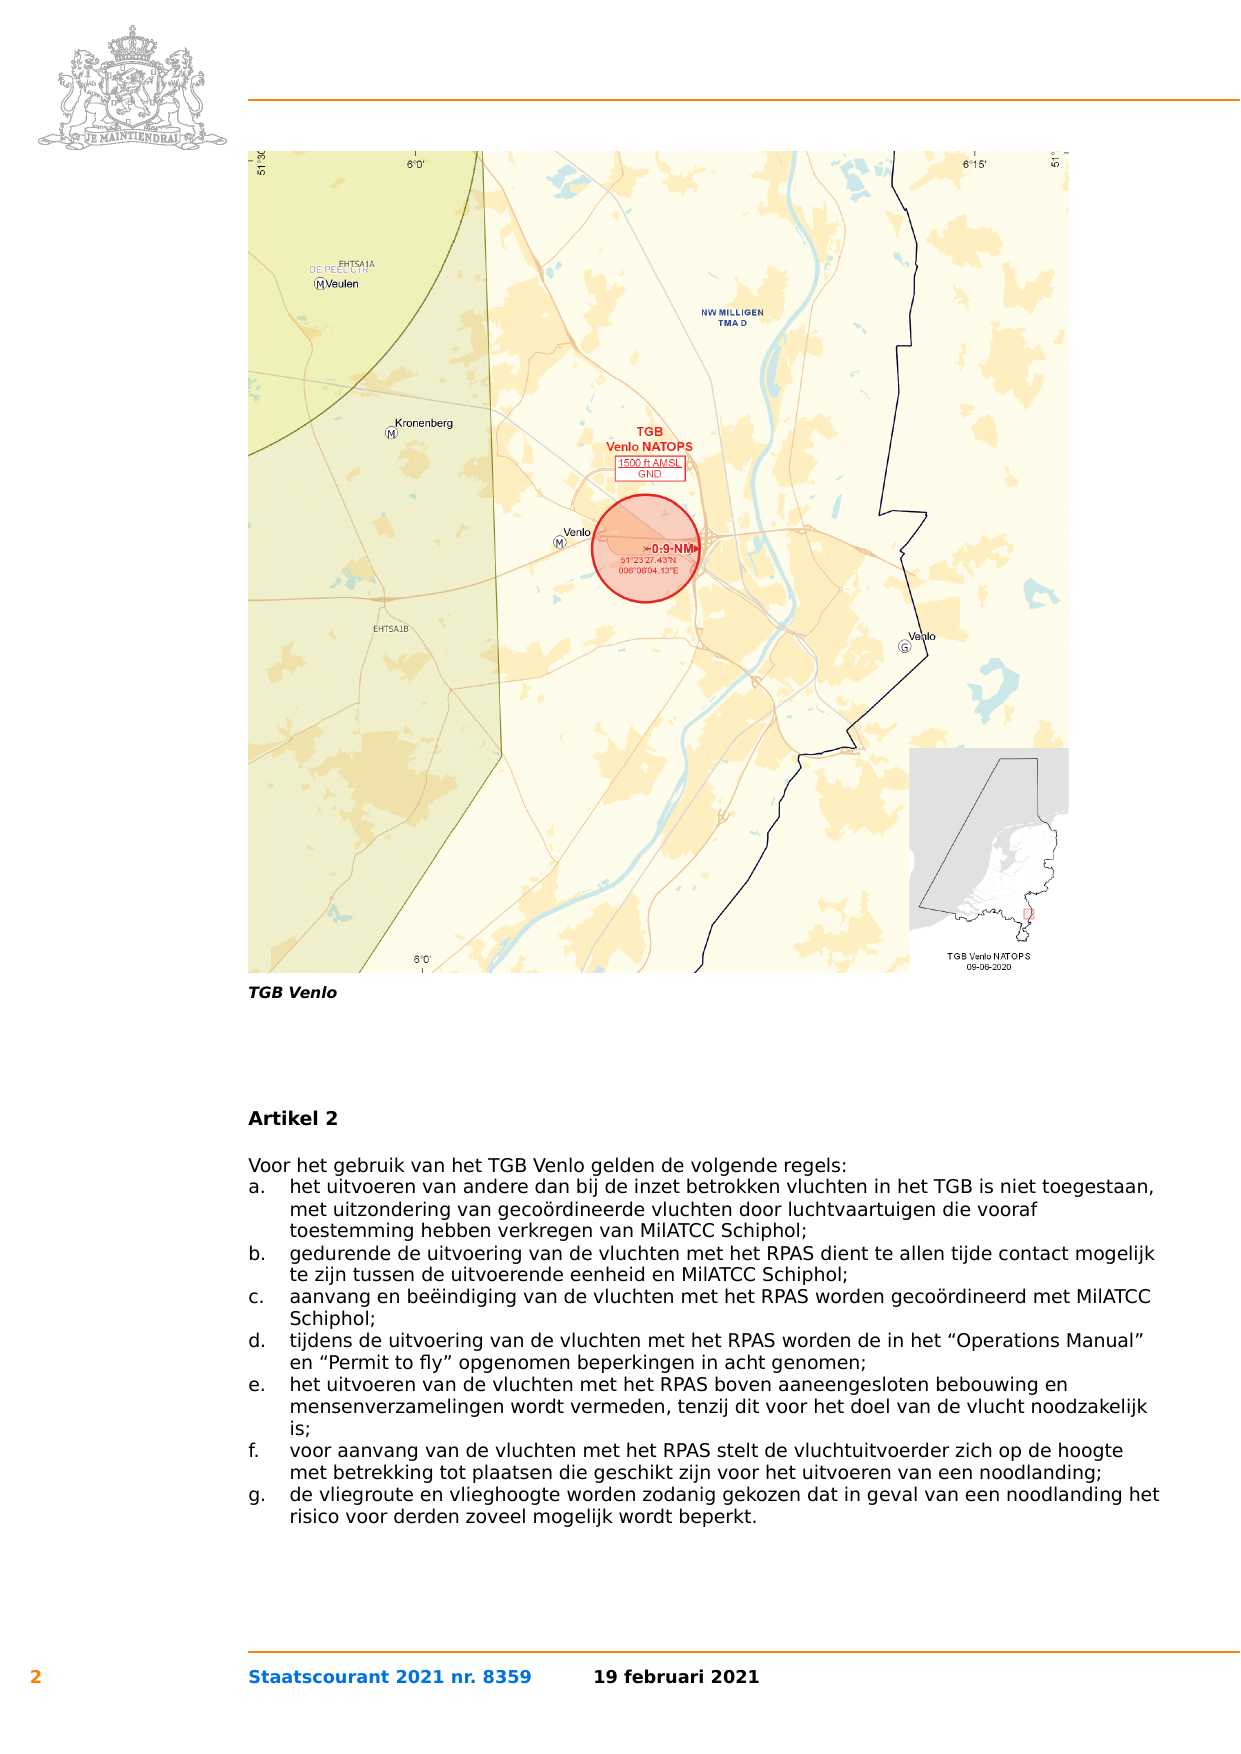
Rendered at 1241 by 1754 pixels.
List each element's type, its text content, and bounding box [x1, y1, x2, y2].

subtitle Artikel 2 [248, 1107, 1163, 1129]
text Voor het gebruik van het TGB Venlo gelden de volgende regels: [248, 1154, 1163, 1176]
picture [38, 25, 227, 150]
text a. het uitvoeren van andere dan bij de inzet betrokken vluchten in het TGB is niet toegestaan, met uitzondering van gecoördineerde vluchten door luchtvaartuigen die vooraf toestemming hebben verkregen van MilATCC Schiphol; [248, 1176, 1163, 1242]
text d. tijdens de uitvoering van de vluchten met het RPAS worden de in het “Operations Manual” en “Permit to fly” opgenomen beperkingen in acht genomen; [248, 1330, 1163, 1374]
text g. de vliegroute en vlieghoogte worden zodanig gekozen dat in geval van een noodlanding het risico voor derden zoveel mogelijk wordt beperkt. [248, 1484, 1163, 1528]
text b. gedurende de uitvoering van de vluchten met het RPAS dient te allen tijde contact mogelijk te zijn tussen de uitvoerende eenheid en MilATCC Schiphol; [248, 1242, 1163, 1286]
text f. voor aanvang van de vluchten met het RPAS stelt de vluchtuitvoerder zich op de hoogte met betrekking tot plaatsen die geschikt zijn voor het uitvoeren van een noodlanding; [248, 1440, 1163, 1484]
text TGB Venlo [248, 984, 1069, 1002]
text e. het uitvoeren van de vluchten met het RPAS boven aaneengesloten bebouwing en mensenverzamelingen wordt vermeden, tenzij dit voor het doel van de vlucht noodzakelijk is; [248, 1374, 1163, 1440]
picture [248, 151, 1069, 973]
text c. aanvang en beëindiging van de vluchten met het RPAS worden gecoördineerd met MilATCC Schiphol; [248, 1286, 1163, 1330]
